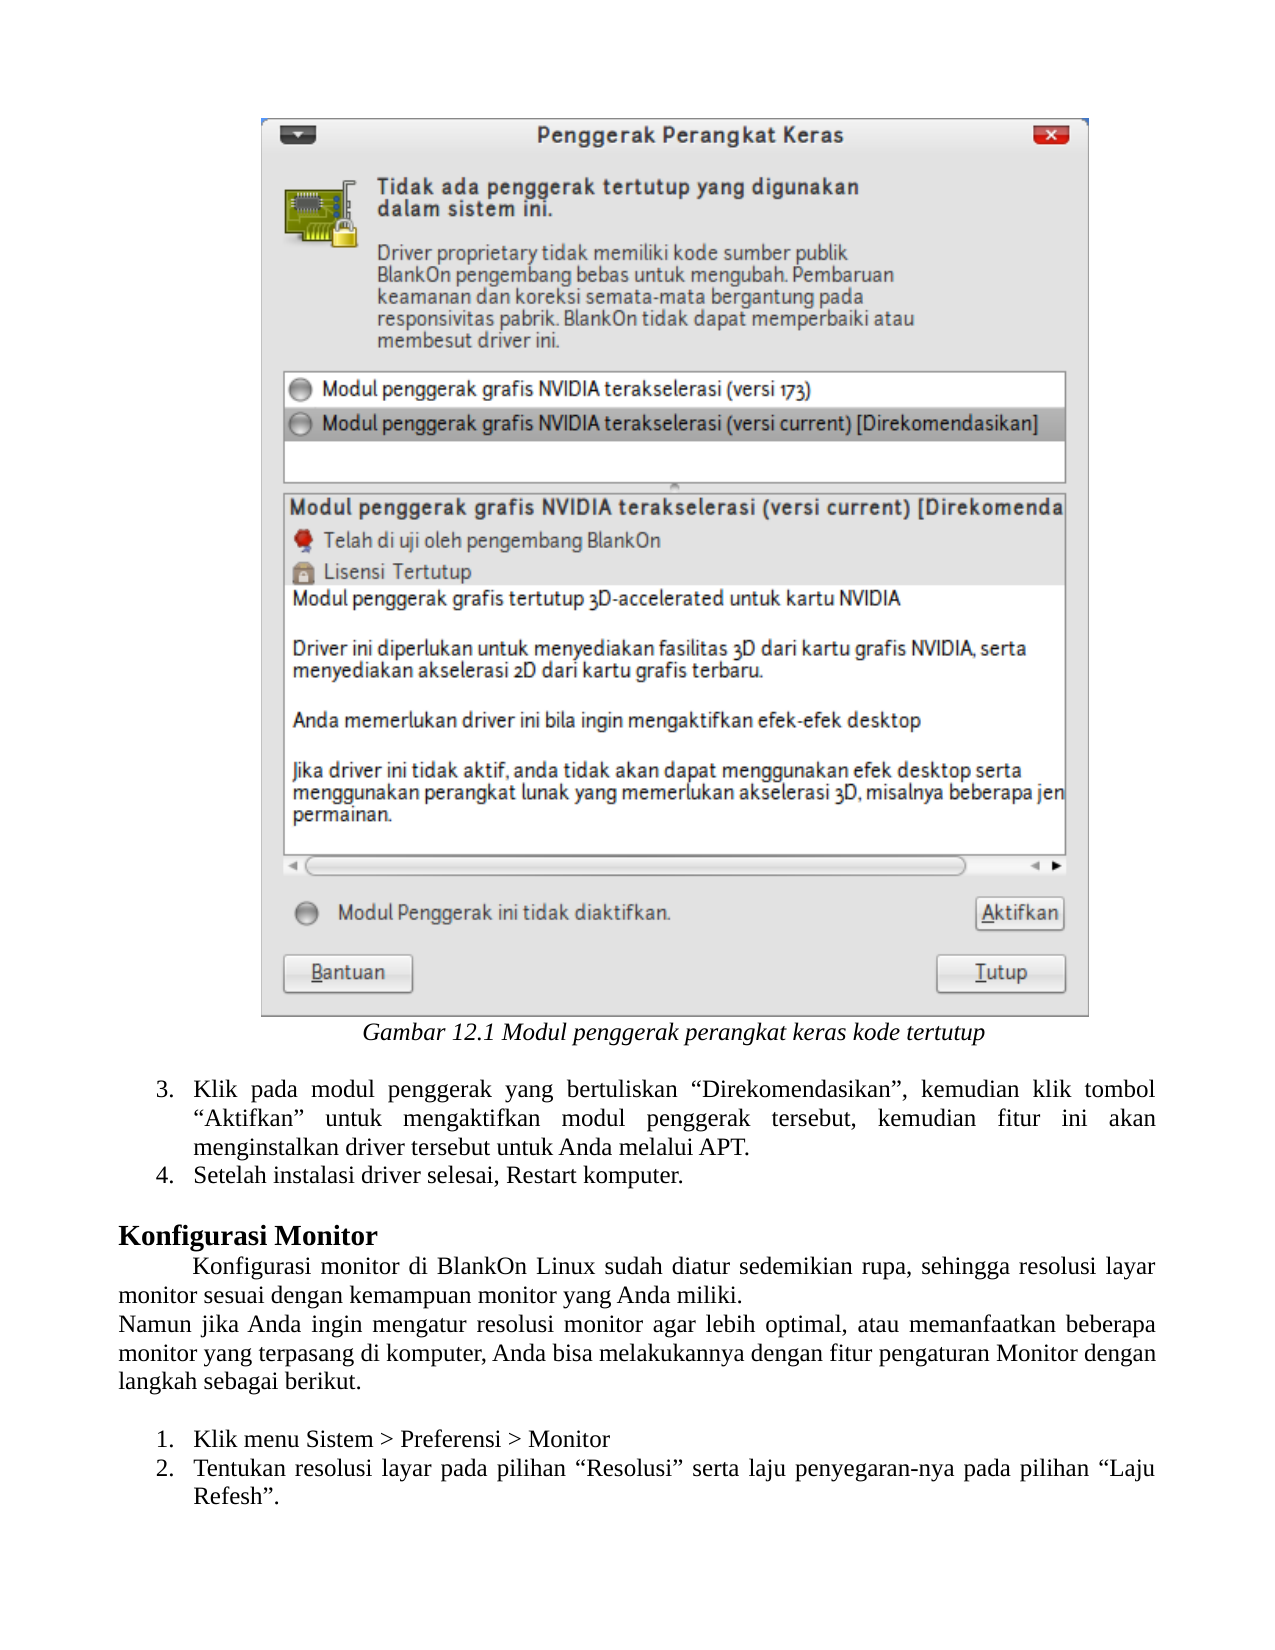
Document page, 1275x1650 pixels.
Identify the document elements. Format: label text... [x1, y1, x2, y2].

list Gambar 12.1 Modul penggerak perangkat keras kode tertutup [156, 1017, 1157, 1045]
list Klik pada modul penggerak yang bertuliskan “Direkomendasikan”, kemudian klik tombol “Aktifkan” untuk mengaktifkan modul penggerak tersebut, kemudian fitur ini akan menginstalkan driver tersebut untuk Anda melalui APT. [156, 1074, 1157, 1160]
list Tentukan resolusi layar pada pilihan “Resolusi” serta laju penyegaran-nya pada pilihan “Laju Refesh”. [156, 1453, 1157, 1510]
picture [261, 118, 1089, 1017]
list Setelah instalasi driver selesai, Restart komputer. [156, 1160, 1157, 1189]
text Namun jika Anda ingin mengatur resolusi monitor agar lebih optimal, atau memanfaatkan beberapa monitor yang terpasang di komputer, Anda bisa melakukannya dengan fitur pengaturan Monitor dengan langkah sebagai berikut. [118, 1309, 1157, 1395]
text Konfigurasi monitor di BlankOn Linux sudah diatur sedemikian rupa, sehingga resolusi layar monitor sesuai dengan kemampuan monitor yang Anda miliki. [118, 1251, 1157, 1309]
list Klik menu Sistem > Preferensi > Monitor [156, 1424, 1157, 1453]
text Konfigurasi Monitor [118, 1218, 1157, 1251]
